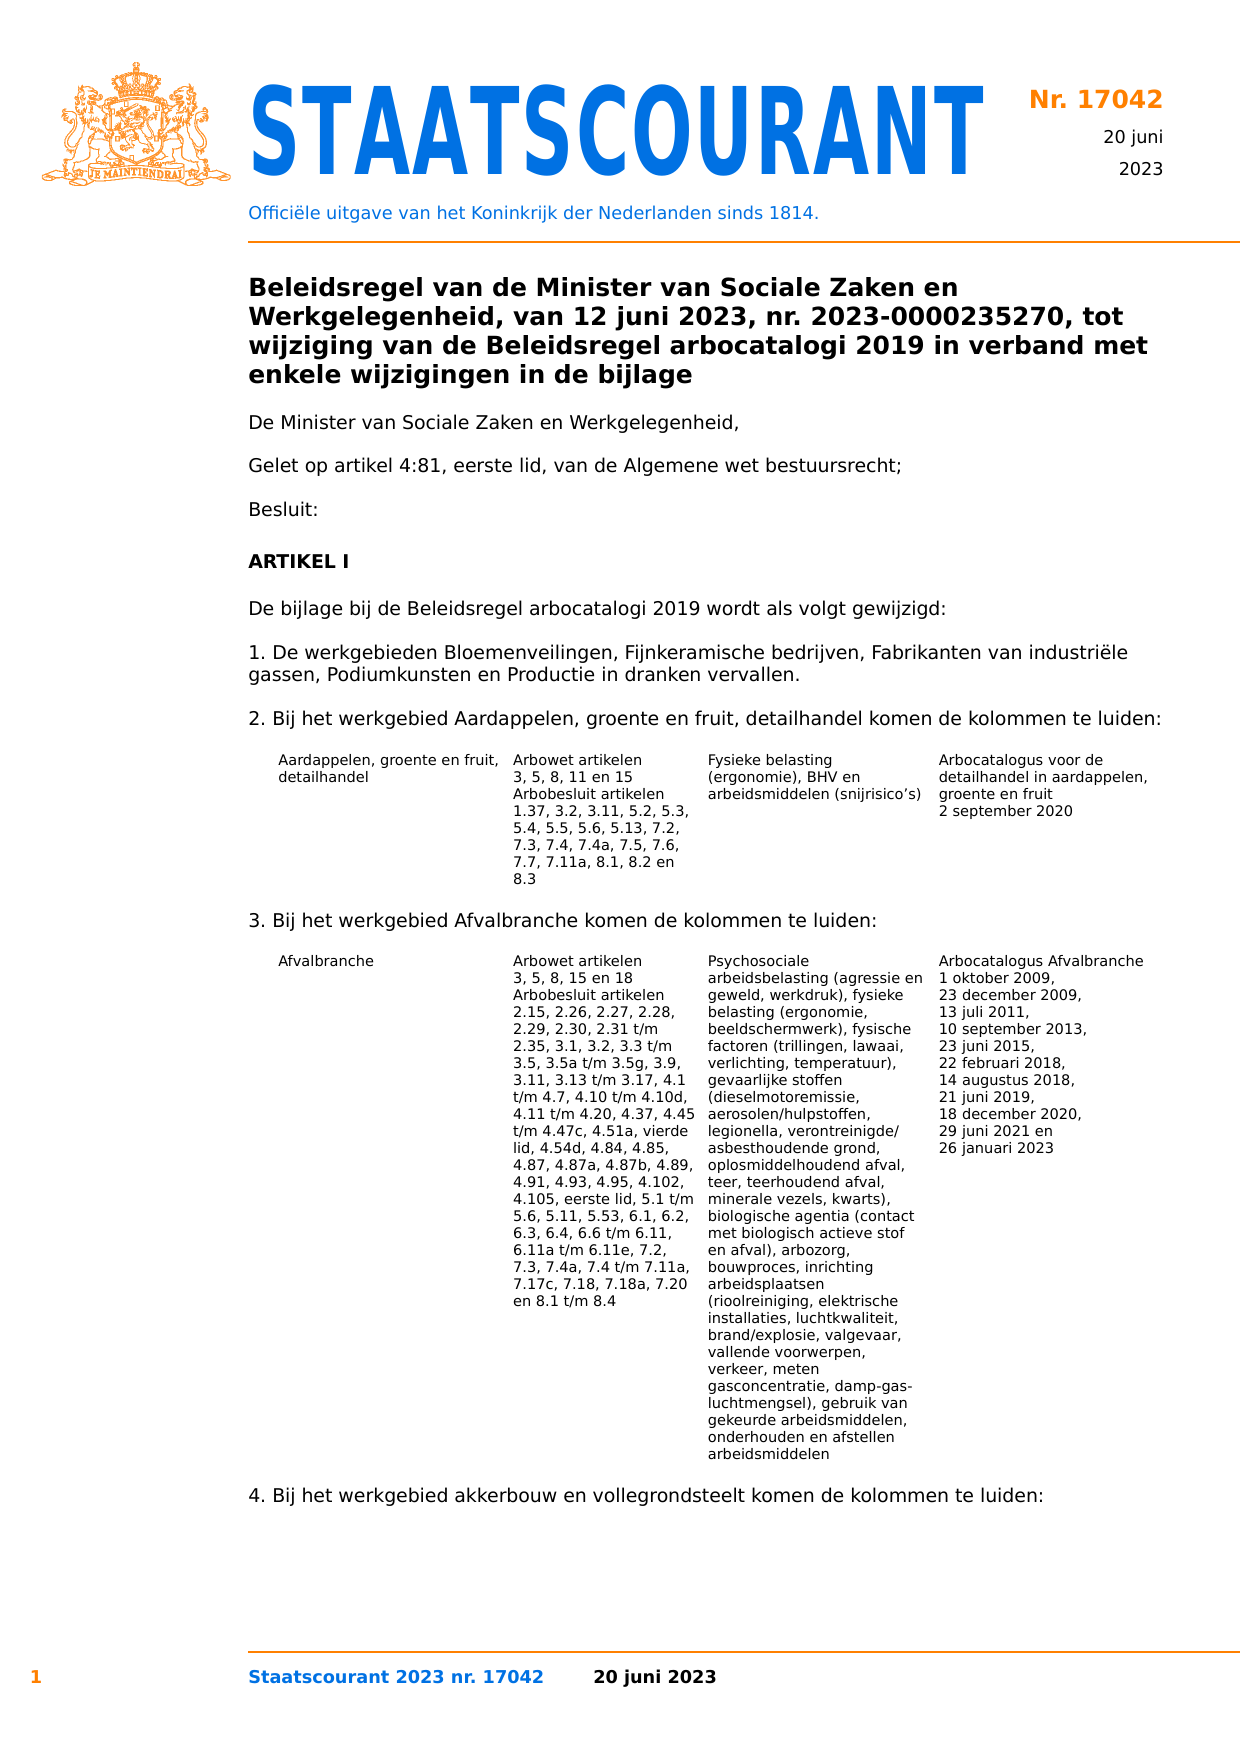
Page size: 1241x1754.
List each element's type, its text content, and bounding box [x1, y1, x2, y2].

table_header Aardappelen, groente en fruit, detailhandel [278, 752, 507, 888]
table_header [25, 62, 248, 241]
table_header Arbocatalogus voor de detailhandel in aardappelen, groente en fruit 2 september 2020 [933, 752, 1163, 888]
subtitle Beleidsregel van de Minister van Sociale Zaken en Werkgelegenheid, van 12 juni 2023, nr. 2023-0000235270, tot wijziging van de Beleidsregel arbocatalogi 2019 in verband met enkele wijzigingen in de bijlage [248, 273, 1163, 390]
table_cell 2023 [998, 153, 1240, 203]
text De bijlage bij de Beleidsregel arbocatalogi 2019 wordt als volgt gewijzigd: [248, 598, 1163, 620]
table_header Afvalbranche [278, 953, 507, 1463]
text 1. De werkgebieden Bloemenveilingen, Fijnkeramische bedrijven, Fabrikanten van industriële gassen, Podiumkunsten en Productie in dranken vervallen. [248, 642, 1163, 686]
text De Minister van Sociale Zaken en Werkgelegenheid, [248, 412, 1163, 433]
text 3. Bij het werkgebied Afvalbranche komen de kolommen te luiden: [248, 909, 1163, 931]
subtitle ARTIKEL I [248, 551, 1163, 573]
table_header Arbowet artikelen 3, 5, 8, 15 en 18 Arbobesluit artikelen 2.15, 2.26, 2.27, 2.28, 2.29, 2.30, 2.31 t/m 2.35, 3.1, 3.2, 3.3 t/m 3.5, 3.5a t/m 3.5g, 3.9, 3.11, 3.13 t/m 3.17, 4.1 t/m 4.7, 4.10 t/m 4.10d, 4.11 t/m 4.20, 4.37, 4.45 t/m 4.47c, 4.51a, vierde lid, 4.54d, 4.84, 4.85, 4.87, 4.87a, 4.87b, 4.89, 4.91, 4.93, 4.95, 4.102, 4.105, eerste lid, 5.1 t/m 5.6, 5.11, 5.53, 6.1, 6.2, 6.3, 6.4, 6.6 t/m 6.11, 6.11a t/m 6.11e, 7.2, 7.3, 7.4a, 7.4 t/m 7.11a, 7.17c, 7.18, 7.18a, 7.20 en 8.1 t/m 8.4 [507, 953, 702, 1463]
table_header Psychosociale arbeidsbelasting (agressie en geweld, werkdruk), fysieke belasting (ergonomie, beeldschermwerk), fysische factoren (trillingen, lawaai, verlichting, temperatuur), gevaarlijke stoffen (dieselmotoremissie, aerosolen/hulpstoffen, legionella, verontreinigde/ asbesthoudende grond, oplosmiddelhoudend afval, teer, teerhoudend afval, minerale vezels, kwarts), biologische agentia (contact met biologisch actieve stof en afval), arbozorg, bouwproces, inrichting arbeidsplaatsen (rioolreiniging, elektrische installaties, luchtkwaliteit, brand/explosie, valgevaar, vallende voorwerpen, verkeer, meten gasconcentratie, damp-gas-luchtmengsel), gebruik van gekeurde arbeidsmiddelen, onderhouden en afstellen arbeidsmiddelen [702, 953, 933, 1463]
table_header Arbowet artikelen 3, 5, 8, 11 en 15 Arbobesluit artikelen 1.37, 3.2, 3.11, 5.2, 5.3, 5.4, 5.5, 5.6, 5.13, 7.2, 7.3, 7.4, 7.4a, 7.5, 7.6, 7.7, 7.11a, 8.1, 8.2 en 8.3 [507, 752, 702, 888]
table_header Arbocatalogus Afvalbranche 1 oktober 2009, 23 december 2009, 13 juli 2011, 10 september 2013, 23 juni 2015, 22 februari 2018, 14 augustus 2018, 21 juni 2019, 18 december 2020, 29 juni 2021 en 26 januari 2023 [933, 953, 1163, 1463]
table_cell 20 juni [998, 121, 1240, 153]
table_header STAATSCOURANT [248, 62, 998, 203]
text Gelet op artikel 4:81, eerste lid, van de Algemene wet bestuursrecht; [248, 455, 1163, 477]
picture [41, 62, 231, 186]
table_header Nr. 17042 [998, 62, 1240, 121]
text 4. Bij het werkgebied akkerbouw en vollegrondsteelt komen de kolommen te luiden: [248, 1484, 1163, 1507]
table_header Fysieke belasting (ergonomie), BHV en arbeidsmiddelen (snijrisico’s) [702, 752, 933, 888]
table_cell Officiële uitgave van het Koninkrijk der Nederlanden sinds 1814. [248, 203, 1240, 241]
text Besluit: [248, 499, 1163, 521]
text 2. Bij het werkgebied Aardappelen, groente en fruit, detailhandel komen de kolommen te luiden: [248, 708, 1163, 730]
